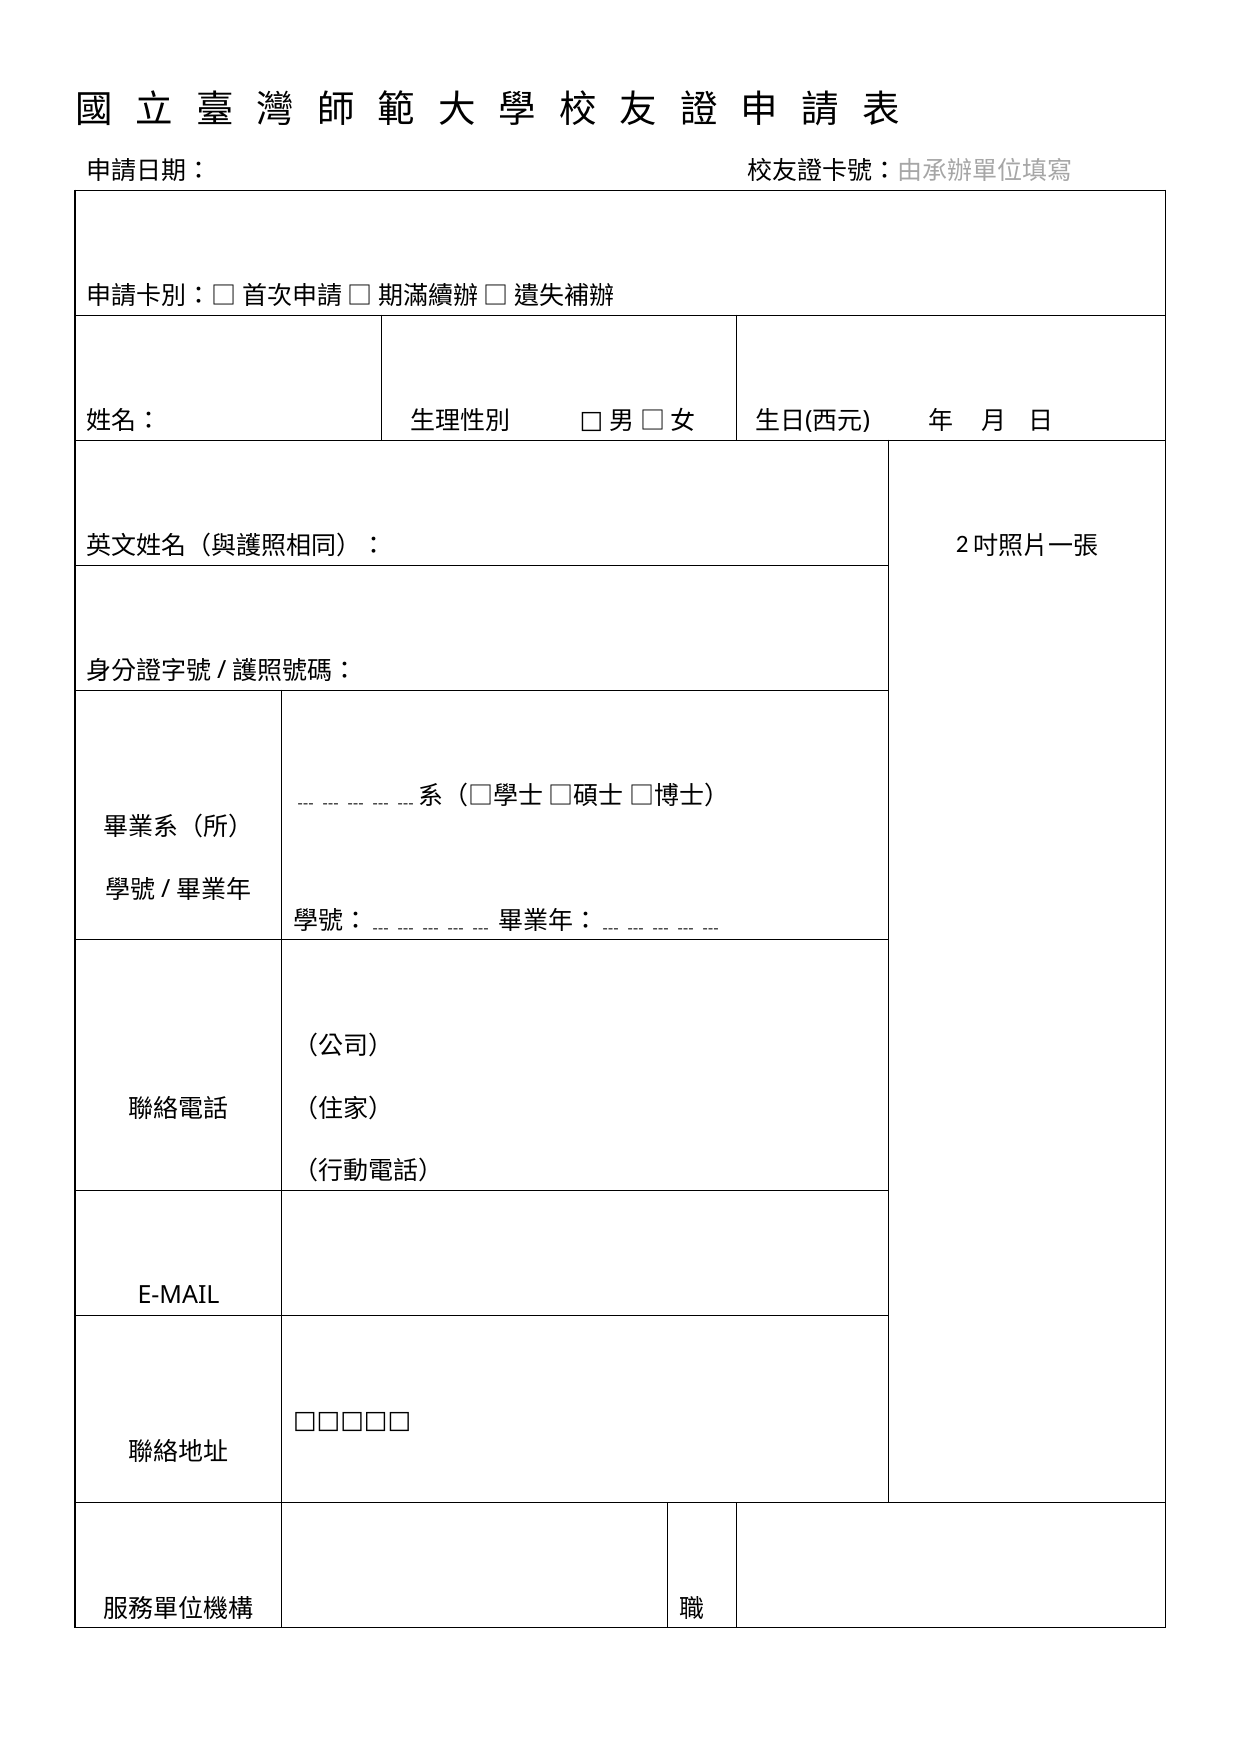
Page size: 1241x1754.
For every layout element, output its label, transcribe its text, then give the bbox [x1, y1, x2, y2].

table_cell [282, 1191, 888, 1314]
table_cell 英文姓名（與護照相同）： [76, 441, 888, 564]
table_cell □□□□□ [282, 1316, 888, 1502]
table_cell 聯絡地址 [76, 1316, 281, 1502]
table_cell E-MAIL [76, 1191, 281, 1314]
table_cell [282, 1503, 667, 1627]
table_cell □ 男 □ 女 [539, 316, 736, 439]
table_cell 畢業系（所） 學號 / 畢業年 [76, 691, 281, 939]
text 國立臺灣師範大學校友證申請表 [75, 64, 1165, 127]
table_cell 年 月 日 [889, 316, 1165, 439]
table_cell （公司） （住家） （行動電話） [282, 940, 888, 1189]
table_cell ﹍﹍﹍﹍﹍系（□學士 □碩士 □博士） 學號：﹍﹍﹍﹍﹍ 畢業年：﹍﹍﹍﹍﹍ [282, 691, 888, 939]
table_cell 職 [668, 1503, 736, 1627]
table_cell 生理性別 [382, 316, 539, 439]
table_cell 聯絡電話 [76, 940, 281, 1189]
table_cell 2吋照片一張 [889, 441, 1165, 1502]
table_cell 姓名： [76, 316, 381, 439]
table_cell [737, 1503, 1165, 1627]
table_cell 服務單位機構 [76, 1503, 281, 1627]
table_header 申請日期： [75, 127, 736, 189]
table_cell 申請卡別：□ 首次申請 □ 期滿續辦 □ 遺失補辦 [76, 191, 1165, 314]
table_header 校友證卡號：由承辦單位填寫 [736, 127, 1165, 189]
table_cell 身分證字號 / 護照號碼： [76, 566, 888, 689]
table_cell 生日(西元) [737, 316, 888, 439]
